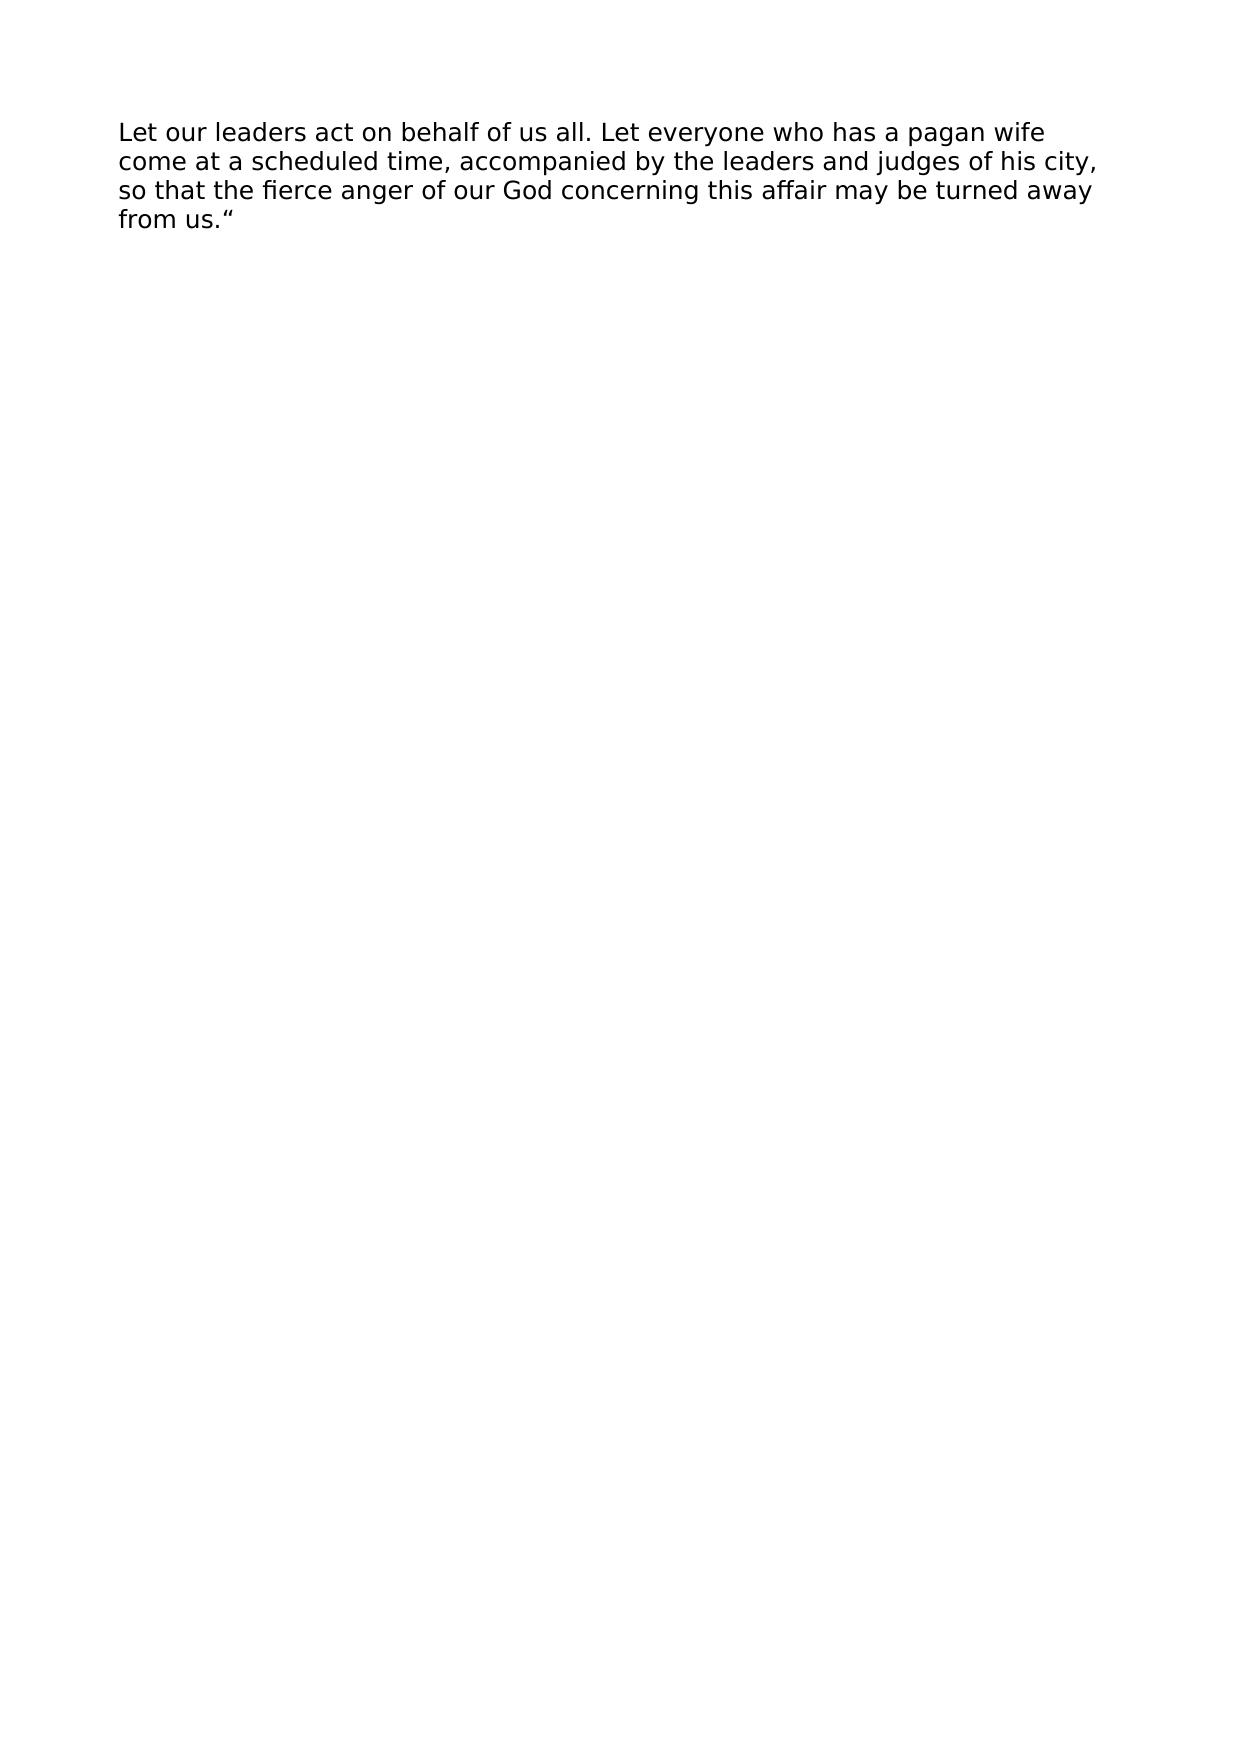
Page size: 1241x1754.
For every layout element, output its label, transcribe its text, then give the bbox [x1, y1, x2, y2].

text Let our leaders act on behalf of us all. Let everyone who has a pagan wife come at a scheduled time, accompanied by the leaders and judges of his city, so that the fierce anger of our God concerning this affair may be turned away from us.“ [118, 118, 1122, 235]
